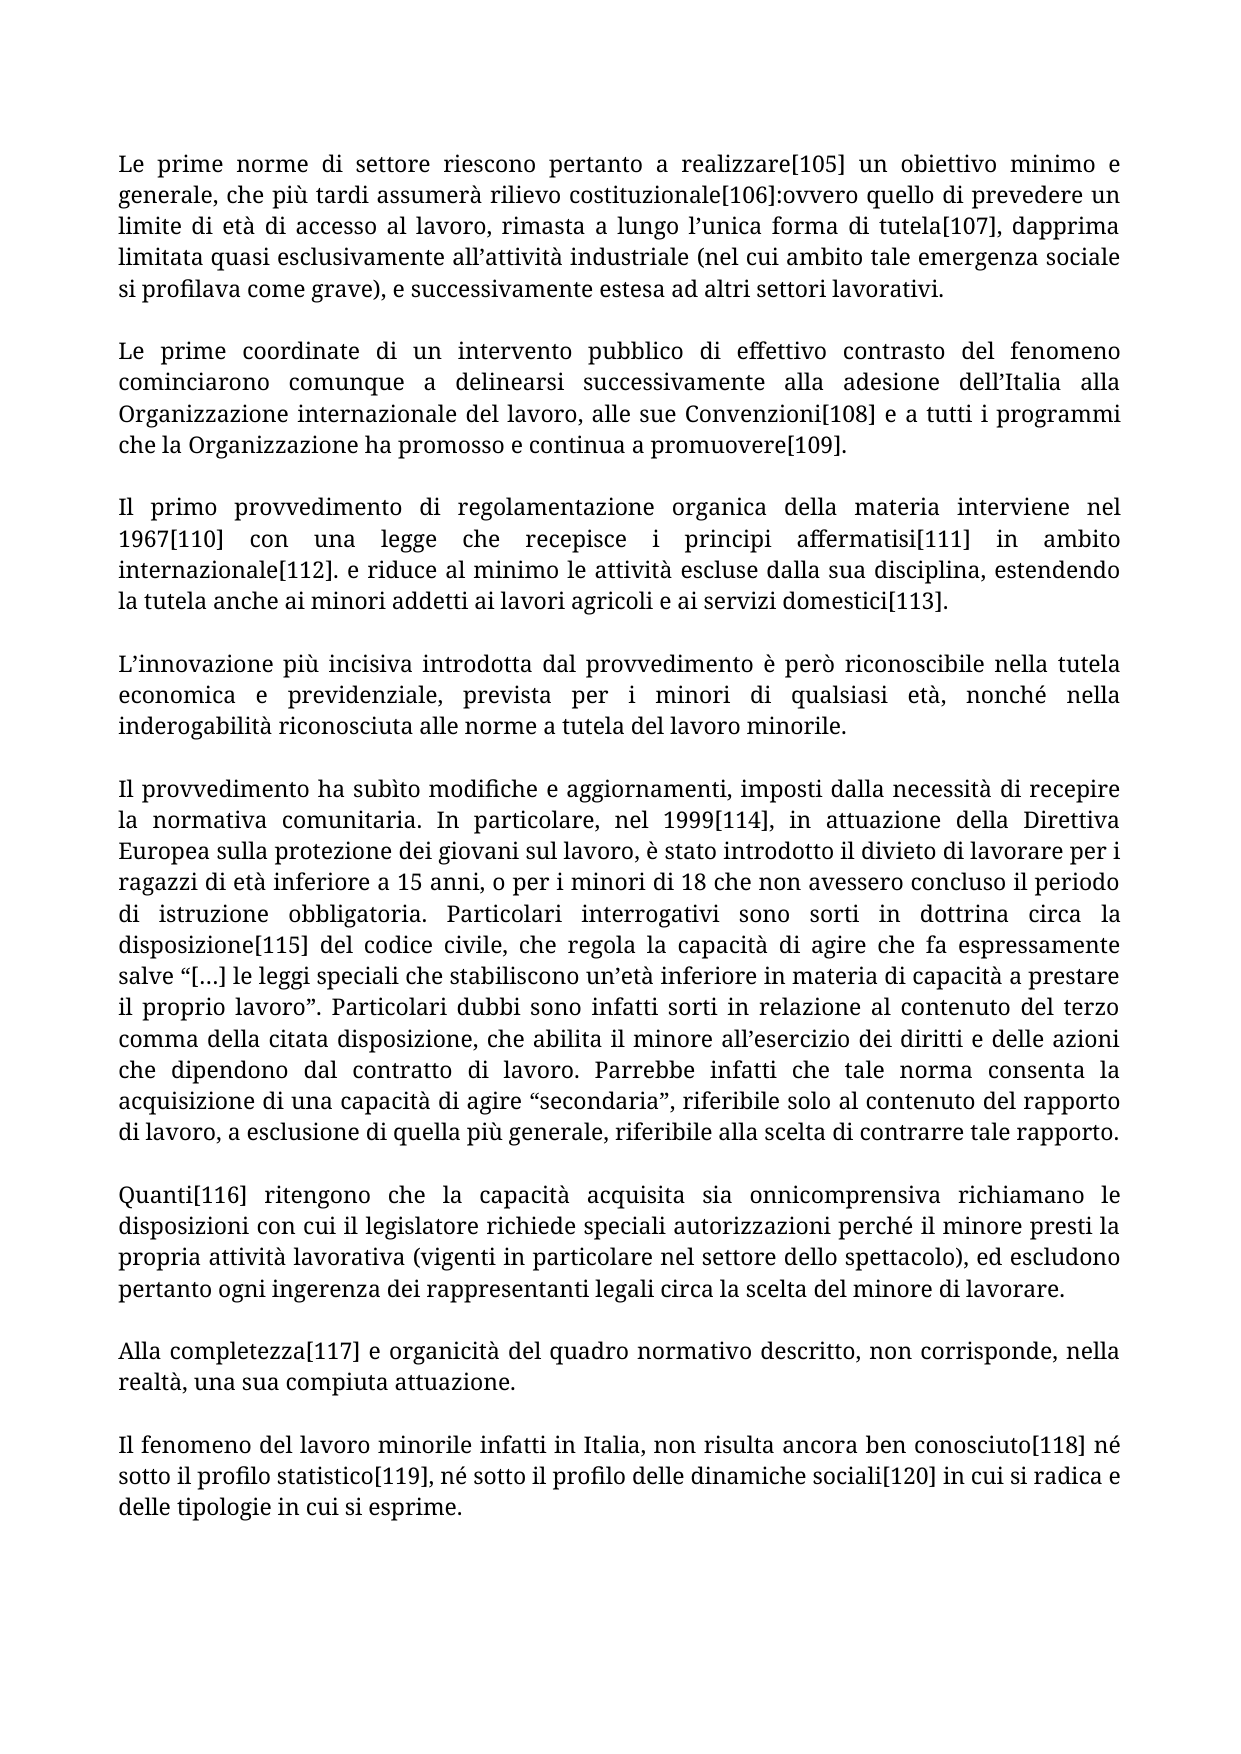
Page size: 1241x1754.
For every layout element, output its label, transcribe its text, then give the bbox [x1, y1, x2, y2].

text Alla completezza[117] e organicità del quadro normativo descritto, non corrisponde, nella realtà, una sua compiuta attuazione. [118, 1335, 1122, 1398]
text Il provvedimento ha subìto modifiche e aggiornamenti, imposti dalla necessità di recepire la normativa comunitaria. In particolare, nel 1999[114], in attuazione della Direttiva Europea sulla protezione dei giovani sul lavoro, è stato introdotto il divieto di lavorare per i ragazzi di età inferiore a 15 anni, o per i minori di 18 che non avessero concluso il periodo di istruzione obbligatoria. Particolari interrogativi sono sorti in dottrina circa la disposizione[115] del codice civile, che regola la capacità di agire che fa espressamente salve “[…] le leggi speciali che stabiliscono un’età inferiore in materia di capacità a prestare il proprio lavoro”. Particolari dubbi sono infatti sorti in relazione al contenuto del terzo comma della citata disposizione, che abilita il minore all’esercizio dei diritti e delle azioni che dipendono dal contratto di lavoro. Parrebbe infatti che tale norma consenta la acquisizione di una capacità di agire “secondaria”, riferibile solo al contenuto del rapporto di lavoro, a esclusione di quella più generale, riferibile alla scelta di contrarre tale rapporto. [118, 773, 1122, 1148]
text Le prime norme di settore riescono pertanto a realizzare[105] un obiettivo minimo e generale, che più tardi assumerà rilievo costituzionale[106]:ovvero quello di prevedere un limite di età di accesso al lavoro, rimasta a lungo l’unica forma di tutela[107], dapprima limitata quasi esclusivamente all’attività industriale (nel cui ambito tale emergenza sociale si profilava come grave), e successivamente estesa ad altri settori lavorativi. [118, 148, 1122, 304]
text L’innovazione più incisiva introdotta dal provvedimento è però riconoscibile nella tutela economica e previdenziale, prevista per i minori di qualsiasi età, nonché nella inderogabilità riconosciuta alle norme a tutela del lavoro minorile. [118, 648, 1122, 741]
text Il fenomeno del lavoro minorile infatti in Italia, non risulta ancora ben conosciuto[118] né sotto il profilo statistico[119], né sotto il profilo delle dinamiche sociali[120] in cui si radica e delle tipologie in cui si esprime. [118, 1429, 1122, 1523]
text Le prime coordinate di un intervento pubblico di effettivo contrasto del fenomeno cominciarono comunque a delinearsi successivamente alla adesione dell’Italia alla Organizzazione internazionale del lavoro, alle sue Convenzioni[108] e a tutti i programmi che la Organizzazione ha promosso e continua a promuovere[109]. [118, 335, 1122, 460]
text Quanti[116] ritengono che la capacità acquisita sia onnicomprensiva richiamano le disposizioni con cui il legislatore richiede speciali autorizzazioni perché il minore presti la propria attività lavorativa (vigenti in particolare nel settore dello spettacolo), ed escludono pertanto ogni ingerenza dei rappresentanti legali circa la scelta del minore di lavorare. [118, 1179, 1122, 1304]
text Il primo provvedimento di regolamentazione organica della materia interviene nel 1967[110] con una legge che recepisce i principi affermatisi[111] in ambito internazionale[112]. e riduce al minimo le attività escluse dalla sua disciplina, estendendo la tutela anche ai minori addetti ai lavori agricoli e ai servizi domestici[113]. [118, 491, 1122, 616]
